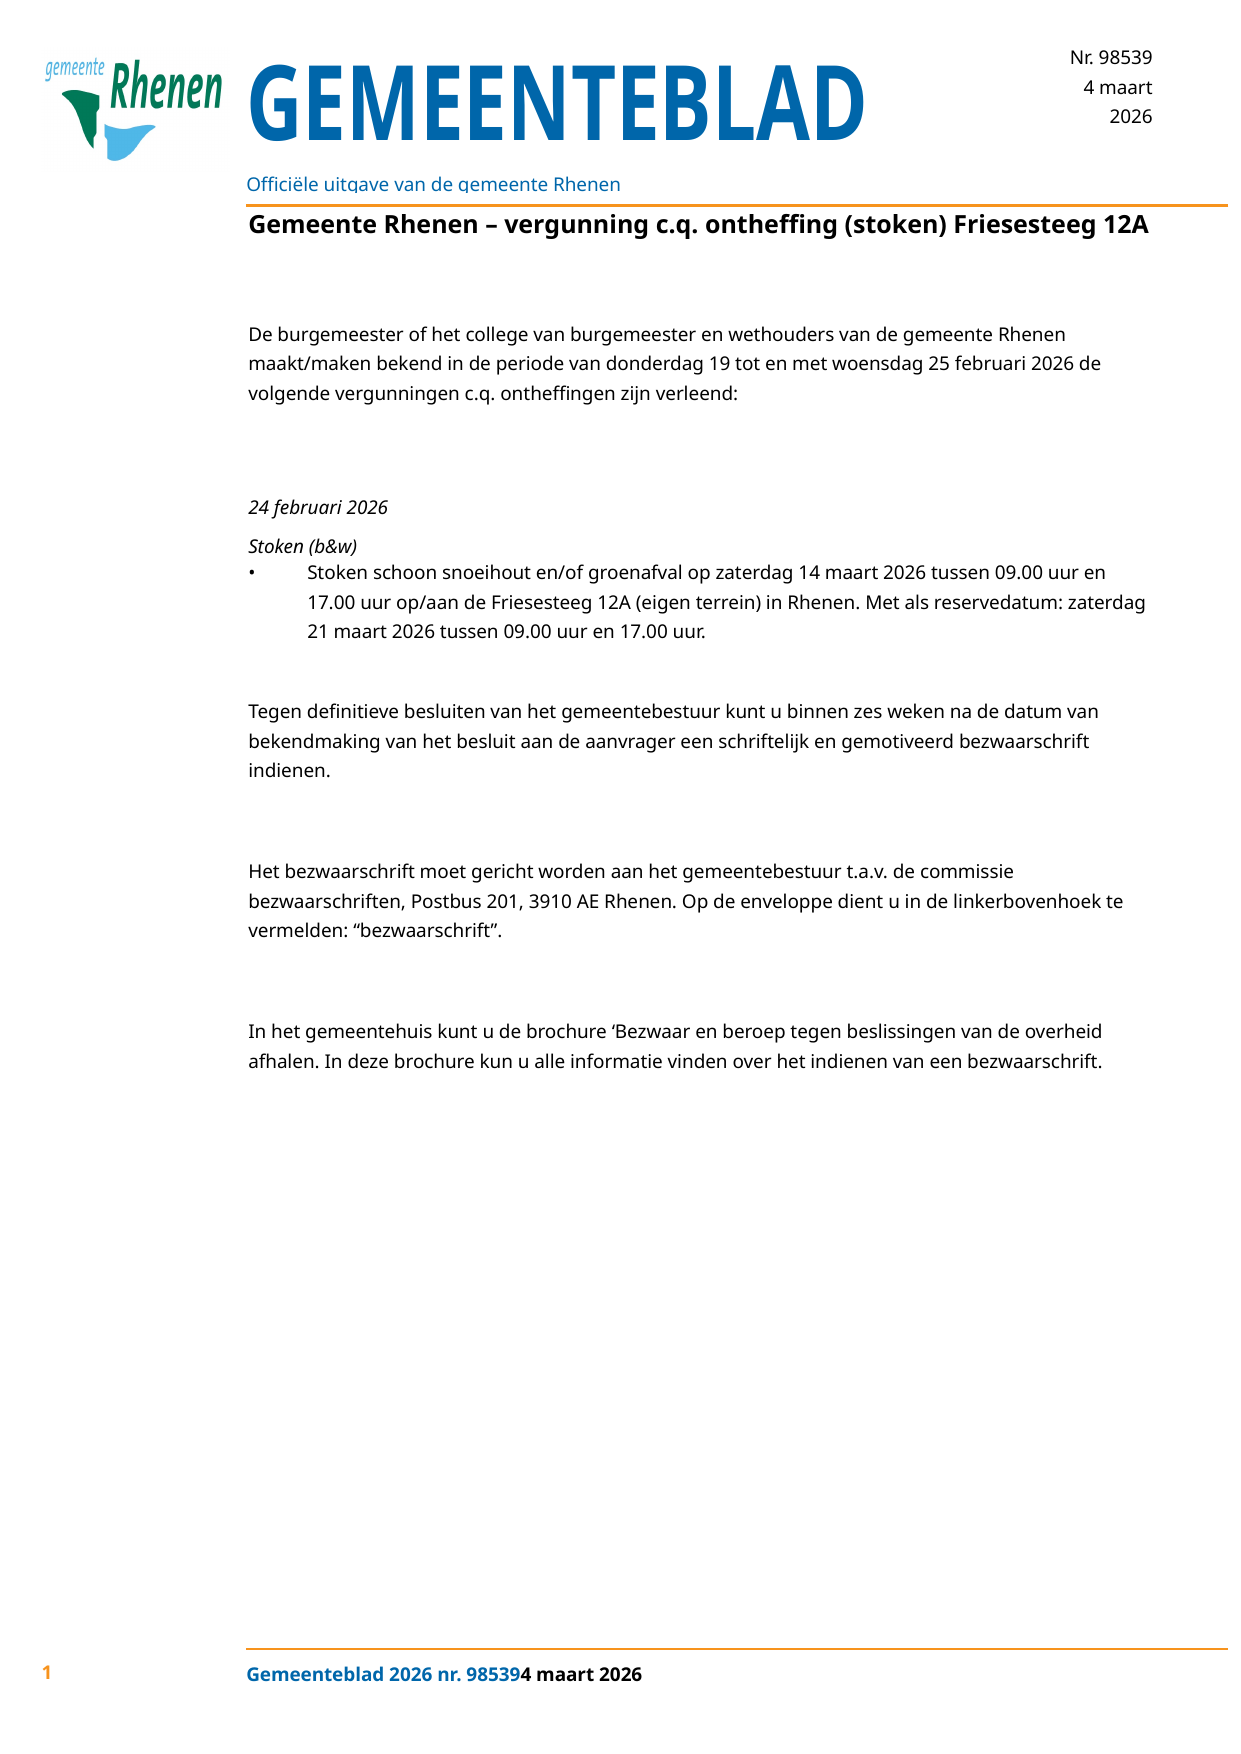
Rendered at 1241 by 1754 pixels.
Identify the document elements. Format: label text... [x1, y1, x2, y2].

text Tegen definitieve besluiten van het gemeentebestuur kunt u binnen zes weken na de datum van bekendmaking van het besluit aan de aanvrager een schriftelijk en gemotiveerd bezwaarschrift indienen. [248, 698, 1152, 783]
text Het bezwaarschrift moet gericht worden aan het gemeentebestuur t.a.v. de commissie bezwaarschriften, Postbus 201, 3910 AE Rhenen. Op de enveloppe dient u in de linkerbovenhoek te vermelden: “bezwaarschrift”. [248, 858, 1152, 943]
text In het gemeentehuis kunt u de brochure ‘Bezwaar en beroep tegen beslissingen van de overheid afhalen. In deze brochure kun u alle informatie vinden over het indienen van een bezwaarschrift. [248, 1018, 1152, 1074]
list Stoken schoon snoeihout en/of groenafval op zaterdag 14 maart 2026 tussen 09.00 uur en 17.00 uur op/aan de Friesesteeg 12A (eigen terrein) in Rhenen. Met als reservedatum: zaterdag 21 maart 2026 tussen 09.00 uur en 17.00 uur. [248, 559, 1152, 644]
text 24 februari 2026 [248, 494, 1152, 520]
text Gemeente Rhenen – vergunning c.q. ontheffing (stoken) Friesesteeg 12A [248, 207, 1152, 241]
text De burgemeester of het college van burgemeester en wethouders van de gemeente Rhenen maakt/maken bekend in de periode van donderdag 19 tot en met woensdag 25 februari 2026 de volgende vergunningen c.q. ontheffingen zijn verleend: [248, 321, 1152, 406]
picture [41, 47, 231, 172]
text Stoken (b&w) [248, 533, 1152, 559]
